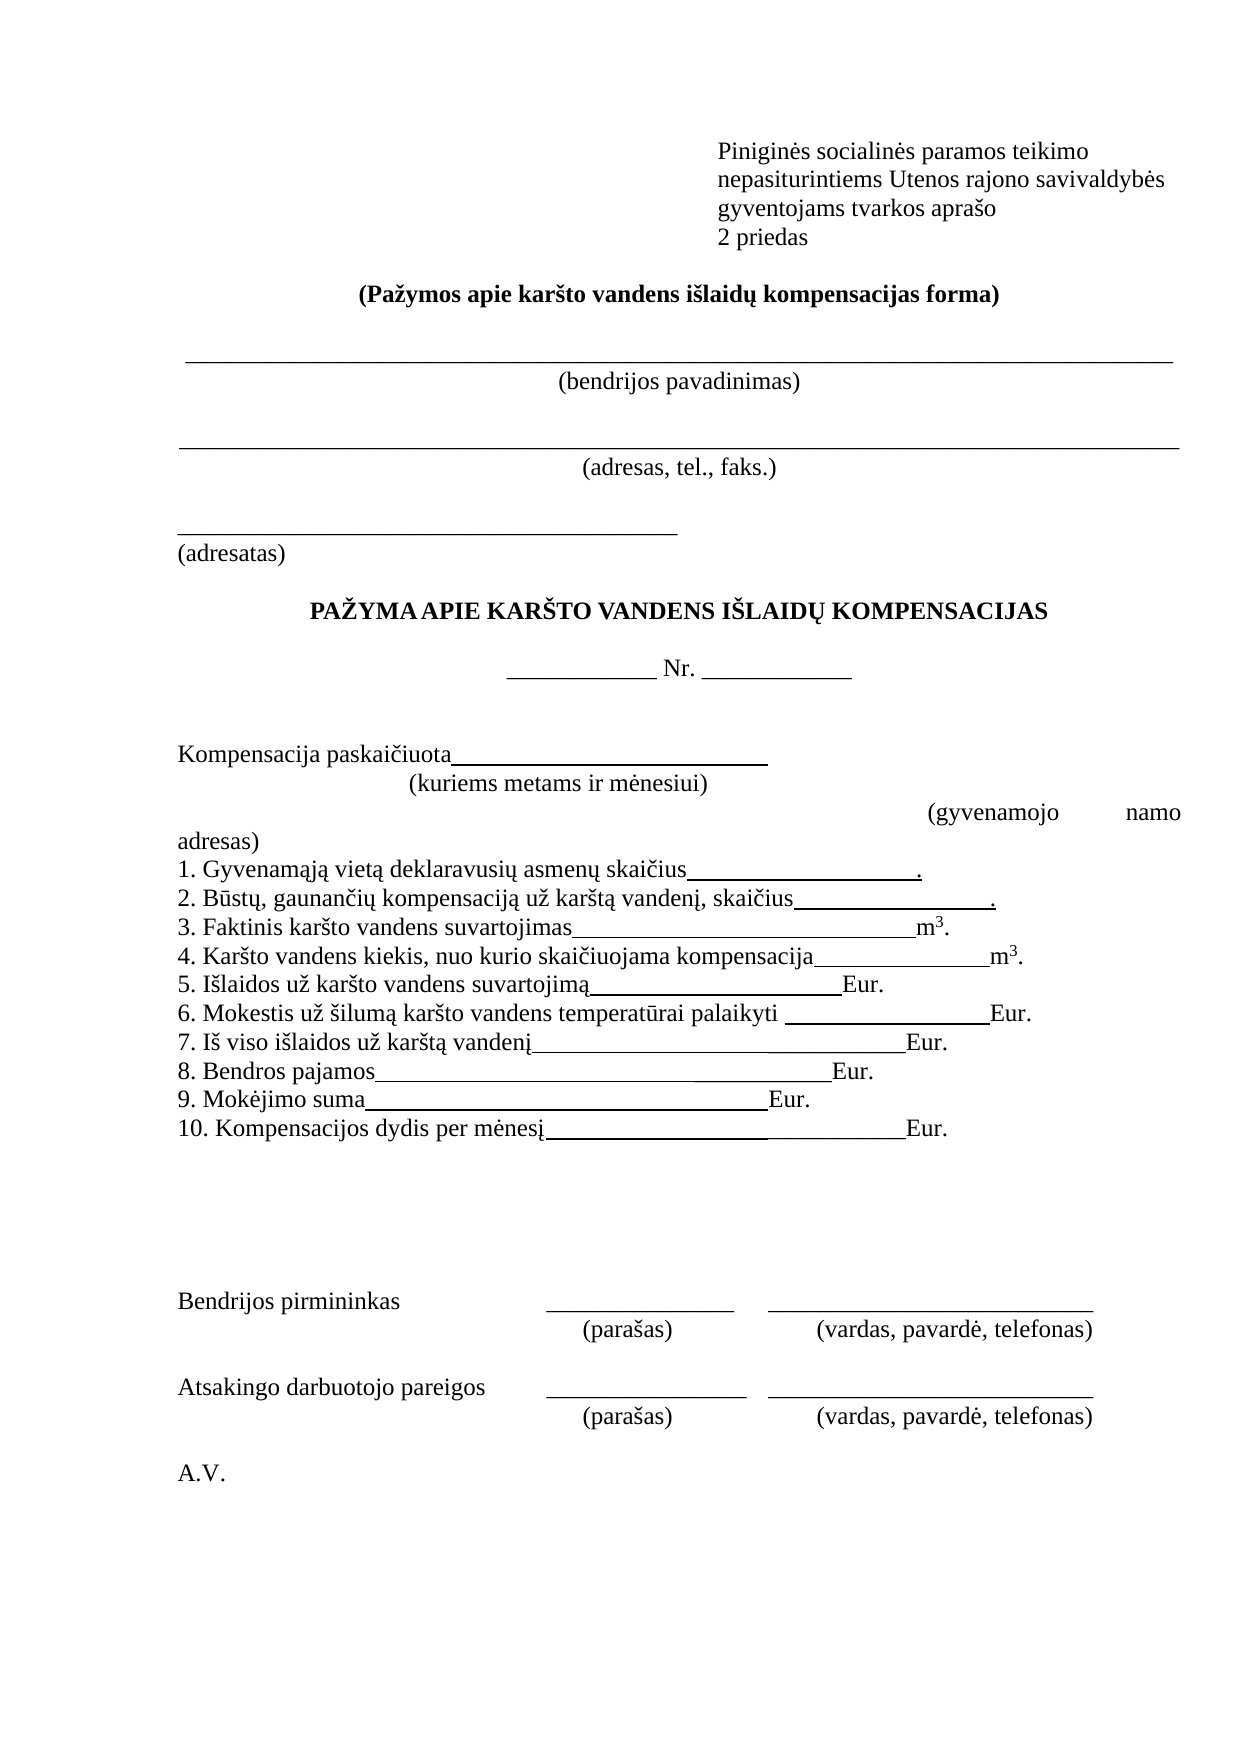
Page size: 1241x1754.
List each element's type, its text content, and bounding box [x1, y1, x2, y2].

text Piniginės socialinės paramos teikimo nepasiturintiems Utenos rajono savivaldybės gyventojams tvarkos aprašo [717, 136, 1181, 222]
text ________________________________________________________________________________ [118, 423, 1181, 452]
text PAŽYMA apie KARŠTO VANDENS išlaidų kompensacijas [177, 596, 1181, 624]
text 4. Karšto vandens kiekis, nuo kurio skaičiuojama kompensacija m3. [177, 941, 1181, 969]
text 1. Gyvenamąją vietą deklaravusių asmenų skaičius . [177, 854, 1181, 883]
text (adresas, tel., faks.) [177, 452, 1181, 481]
text (Pažymos apie karšto vandens išlaidų kompensacijas forma) [177, 279, 1181, 308]
text (parašas) (vardas, pavardė, telefonas) [447, 1401, 1181, 1429]
text ____________ Nr. ____________ [177, 653, 1181, 682]
text 5. Išlaidos už karšto vandens suvartojimą Eur. [177, 969, 1181, 998]
text (bendrijos pavadinimas) [177, 366, 1181, 394]
text 3. Faktinis karšto vandens suvartojimas m3. [177, 912, 1181, 941]
text 7. Iš viso išlaidos už karštą vandenį ___________Eur. [177, 1027, 1181, 1056]
text (adresatas) [177, 538, 1181, 567]
text (kuriems metams ir mėnesiui) [177, 768, 1181, 797]
text 2. Būstų, gaunančių kompensaciją už karštą vandenį, skaičius . [177, 883, 1181, 912]
text 2 priedas [717, 222, 1181, 251]
text Bendrijos pirmininkas _______________ __________________________ [177, 1286, 1181, 1314]
text 10. Kompensacijos dydis per mėnesį ___________Eur. [177, 1113, 1181, 1142]
text 8. Bendros pajamos ___________Eur. [177, 1056, 1181, 1084]
text 6. Mokestis už šilumą karšto vandens temperatūrai palaikyti Eur. [177, 998, 1181, 1027]
text 9. Mokėjimo suma Eur. [177, 1084, 1181, 1113]
text (gyvenamojo namo adresas) [177, 797, 1181, 854]
text Kompensacija paskaičiuota [177, 739, 1181, 768]
text ________________________________________ [177, 509, 1181, 538]
text Atsakingo darbuotojo pareigos ________________ __________________________ [177, 1372, 1181, 1401]
text _______________________________________________________________________________ [177, 337, 1181, 366]
text A.V. [177, 1458, 1181, 1487]
text (parašas) (vardas, pavardė, telefonas) [447, 1314, 1181, 1343]
